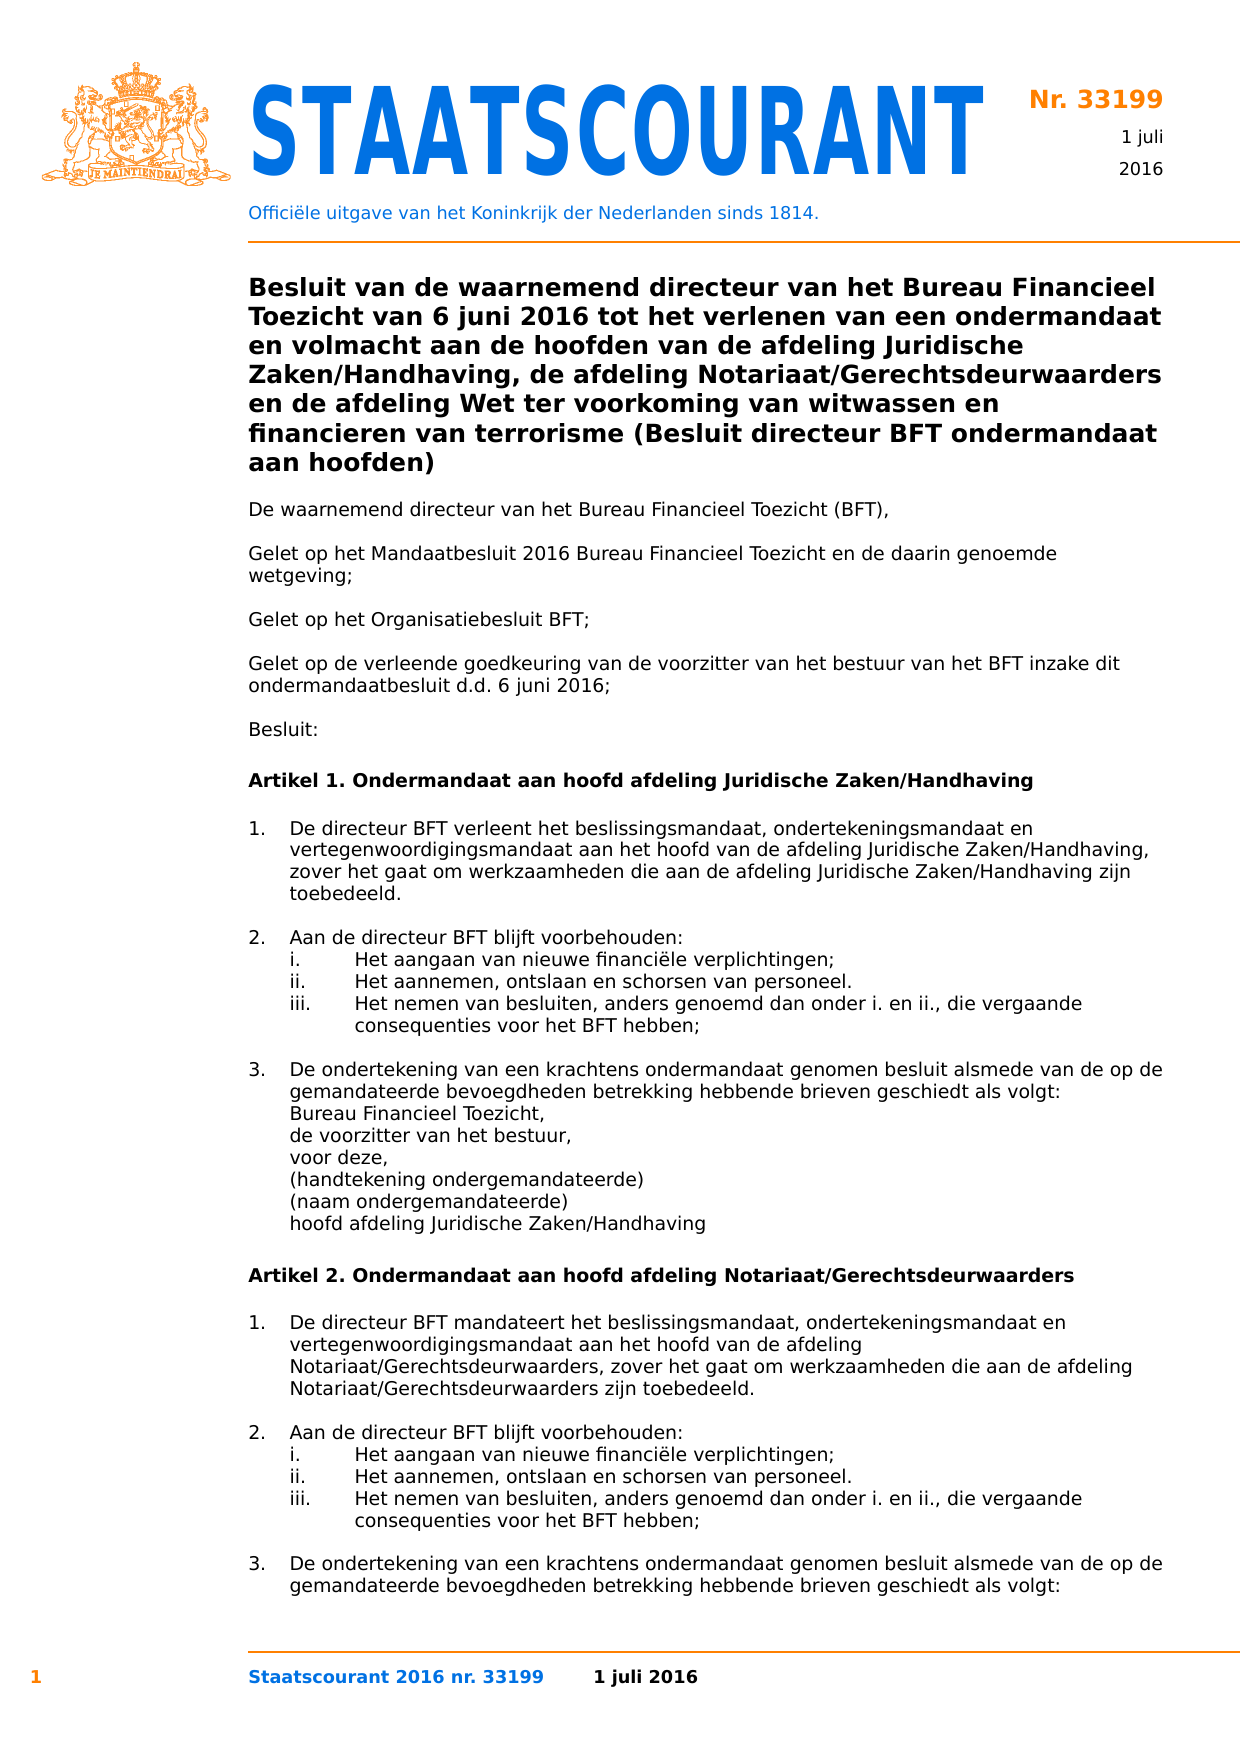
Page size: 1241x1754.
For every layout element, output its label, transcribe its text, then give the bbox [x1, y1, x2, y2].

text i. Het aangaan van nieuwe financiële verplichtingen; [289, 949, 1163, 971]
text 2. Aan de directeur BFT blijft voorbehouden: [248, 1422, 1163, 1443]
table_cell Officiële uitgave van het Koninkrijk der Nederlanden sinds 1814. [248, 203, 1240, 241]
text Gelet op het Mandaatbesluit 2016 Bureau Financieel Toezicht en de daarin genoemde wetgeving; [248, 543, 1163, 587]
text ii. Het aannemen, ontslaan en schorsen van personeel. [289, 971, 1163, 993]
table_cell 1 juli [998, 121, 1240, 153]
text hoofd afdeling Juridische Zaken/Handhaving [289, 1213, 1163, 1235]
text De waarnemend directeur van het Bureau Financieel Toezicht (BFT), [248, 499, 1163, 521]
text i. Het aangaan van nieuwe financiële verplichtingen; [289, 1443, 1163, 1466]
table_header [25, 62, 248, 241]
text iii. Het nemen van besluiten, anders genoemd dan onder i. en ii., die vergaande consequenties voor het BFT hebben; [289, 993, 1163, 1037]
table_header STAATSCOURANT [248, 62, 998, 203]
table_cell 2016 [998, 153, 1240, 203]
subtitle Artikel 2. Ondermandaat aan hoofd afdeling Notariaat/Gerechtsdeurwaarders [248, 1265, 1163, 1287]
text Bureau Financieel Toezicht, [289, 1103, 1163, 1125]
text voor deze, [289, 1147, 1163, 1169]
text 1. De directeur BFT verleent het beslissingsmandaat, ondertekeningsmandaat en vertegenwoordigingsmandaat aan het hoofd van de afdeling Juridische Zaken/Handhaving, zover het gaat om werkzaamheden die aan de afdeling Juridische Zaken/Handhaving zijn toebedeeld. [248, 817, 1163, 905]
text 3. De ondertekening van een krachtens ondermandaat genomen besluit alsmede van de op de gemandateerde bevoegdheden betrekking hebbende brieven geschiedt als volgt: [248, 1553, 1163, 1597]
text Gelet op het Organisatiebesluit BFT; [248, 609, 1163, 631]
text iii. Het nemen van besluiten, anders genoemd dan onder i. en ii., die vergaande consequenties voor het BFT hebben; [289, 1487, 1163, 1531]
subtitle Artikel 1. Ondermandaat aan hoofd afdeling Juridische Zaken/Handhaving [248, 770, 1163, 792]
text (naam ondergemandateerde) [289, 1191, 1163, 1213]
table_header Nr. 33199 [998, 62, 1240, 121]
picture [41, 62, 231, 186]
text ii. Het aannemen, ontslaan en schorsen van personeel. [289, 1466, 1163, 1487]
text 1. De directeur BFT mandateert het beslissingsmandaat, ondertekeningsmandaat en vertegenwoordigingsmandaat aan het hoofd van de afdeling Notariaat/Gerechtsdeurwaarders, zover het gaat om werkzaamheden die aan de afdeling Notariaat/Gerechtsdeurwaarders zijn toebedeeld. [248, 1312, 1163, 1400]
subtitle Besluit van de waarnemend directeur van het Bureau Financieel Toezicht van 6 juni 2016 tot het verlenen van een ondermandaat en volmacht aan de hoofden van de afdeling Juridische Zaken/Handhaving, de afdeling Notariaat/Gerechtsdeurwaarders en de afdeling Wet ter voorkoming van witwassen en financieren van terrorisme (Besluit directeur BFT ondermandaat aan hoofden) [248, 273, 1163, 477]
text Gelet op de verleende goedkeuring van de voorzitter van het bestuur van het BFT inzake dit ondermandaatbesluit d.d. 6 juni 2016; [248, 653, 1163, 697]
text 3. De ondertekening van een krachtens ondermandaat genomen besluit alsmede van de op de gemandateerde bevoegdheden betrekking hebbende brieven geschiedt als volgt: [248, 1059, 1163, 1103]
text de voorzitter van het bestuur, [289, 1125, 1163, 1147]
text (handtekening ondergemandateerde) [289, 1169, 1163, 1191]
text 2. Aan de directeur BFT blijft voorbehouden: [248, 927, 1163, 949]
text Besluit: [248, 718, 1163, 740]
